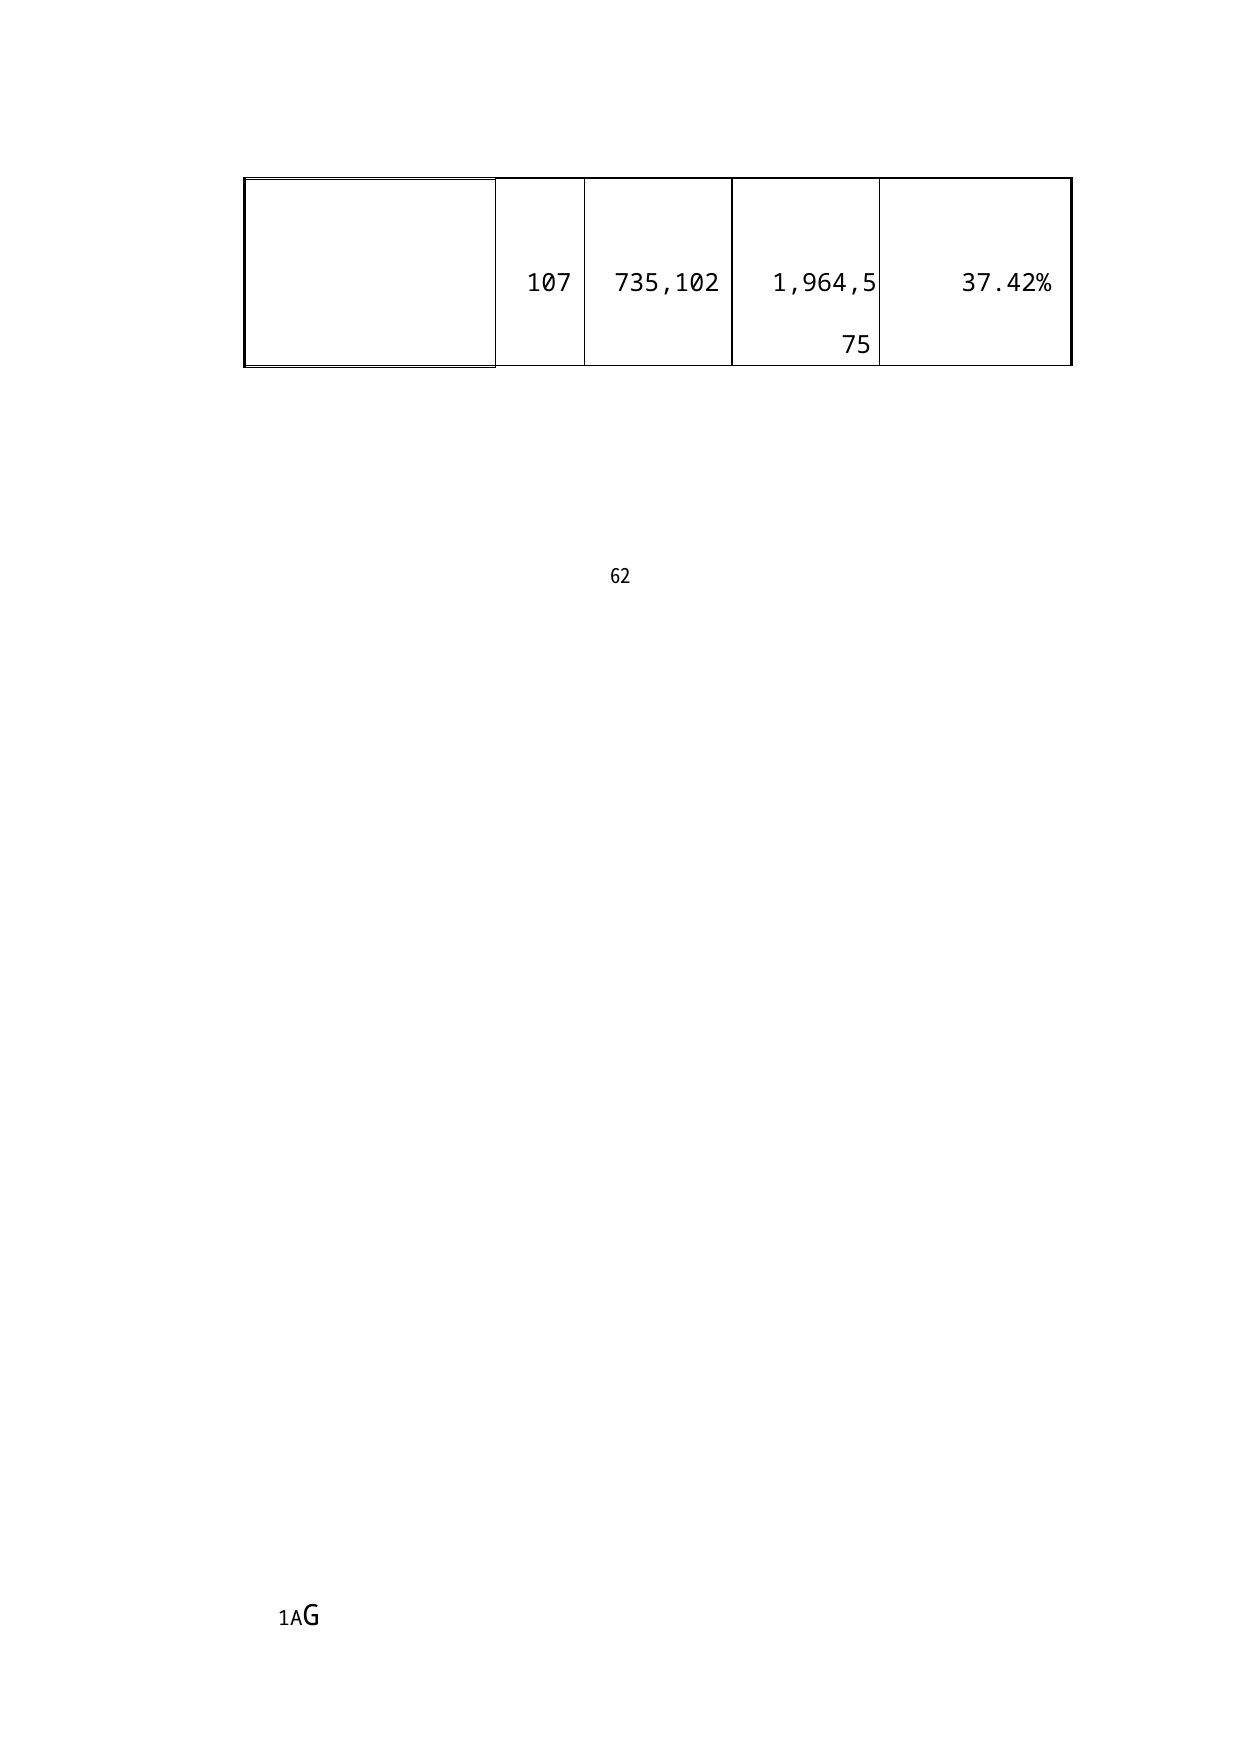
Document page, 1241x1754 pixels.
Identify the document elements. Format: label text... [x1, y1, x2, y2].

table_cell 735,102 [585, 179, 731, 365]
table_cell [246, 180, 495, 365]
table_cell 107 [496, 179, 584, 365]
table_cell 37.42% [880, 179, 1070, 365]
table_cell 1,964,575 [733, 179, 879, 365]
